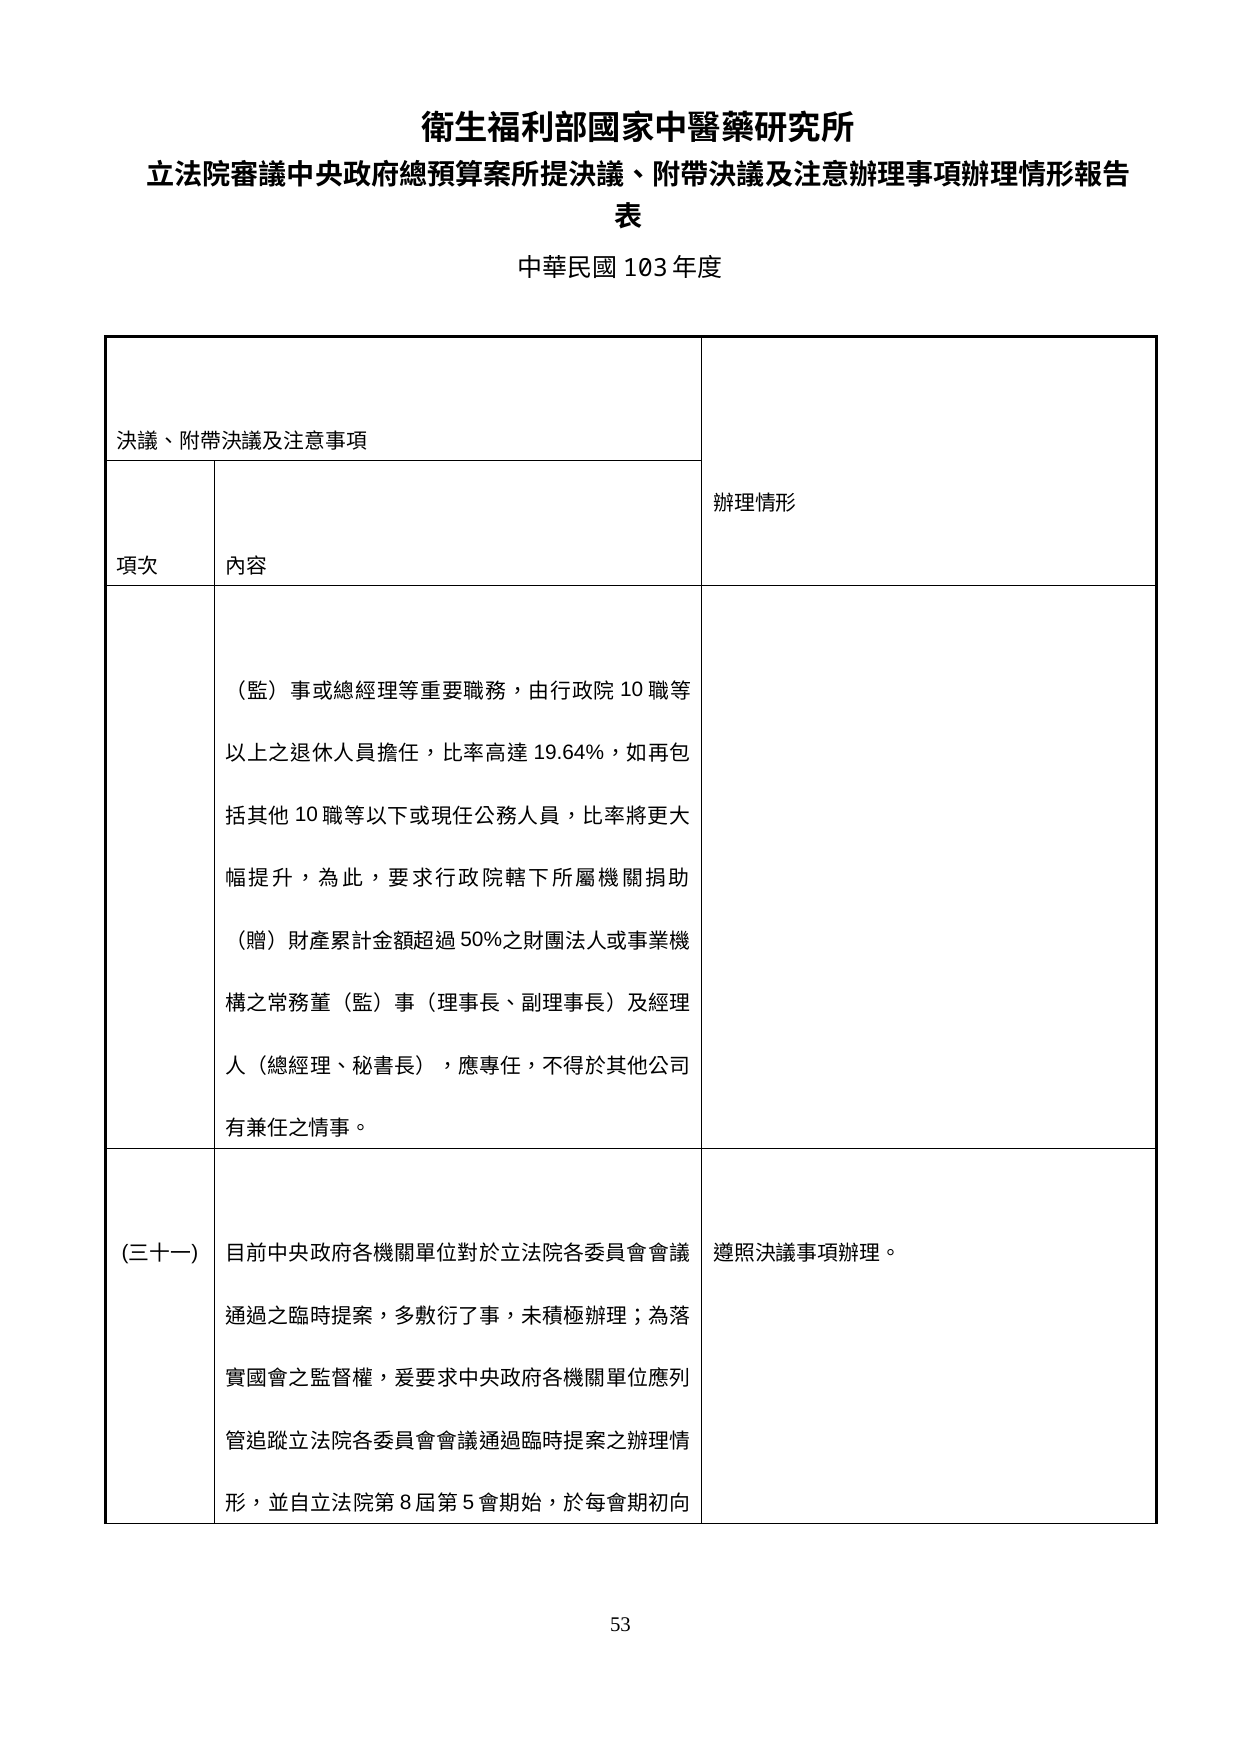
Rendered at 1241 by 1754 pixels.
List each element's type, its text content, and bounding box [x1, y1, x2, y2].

table_cell （監）事或總經理等重要職務，由行政院10職等以上之退休人員擔任，比率高達19.64%，如再包括其他10職等以下或現任公務人員，比率將更大幅提升，為此，要求行政院轄下所屬機關捐助（贈）財產累計金額超過50%之財團法人或事業機構之常務董（監）事（理事長、副理事長）及經理人（總經理、秘書長），應專任，不得於其他公司有兼任之情事。 [215, 586, 701, 1147]
table_cell [702, 586, 1155, 1147]
table_cell 項次 [107, 461, 214, 585]
table_cell 目前中央政府各機關單位對於立法院各委員會會議通過之臨時提案，多敷衍了事，未積極辦理；為落實國會之監督權，爰要求中央政府各機關單位應列管追蹤立法院各委員會會議通過臨時提案之辦理情形，並自立法院第8屆第5會期始，於每會期初向 [215, 1149, 701, 1522]
table_header 辦理情形 [702, 338, 1155, 585]
table_cell 遵照決議事項辦理。 [702, 1149, 1155, 1522]
table_header 決議、附帶決議及注意事項 [107, 338, 701, 460]
table_cell [107, 586, 214, 1147]
table_cell (三十一) [107, 1149, 214, 1522]
table_cell 內容 [215, 461, 701, 585]
